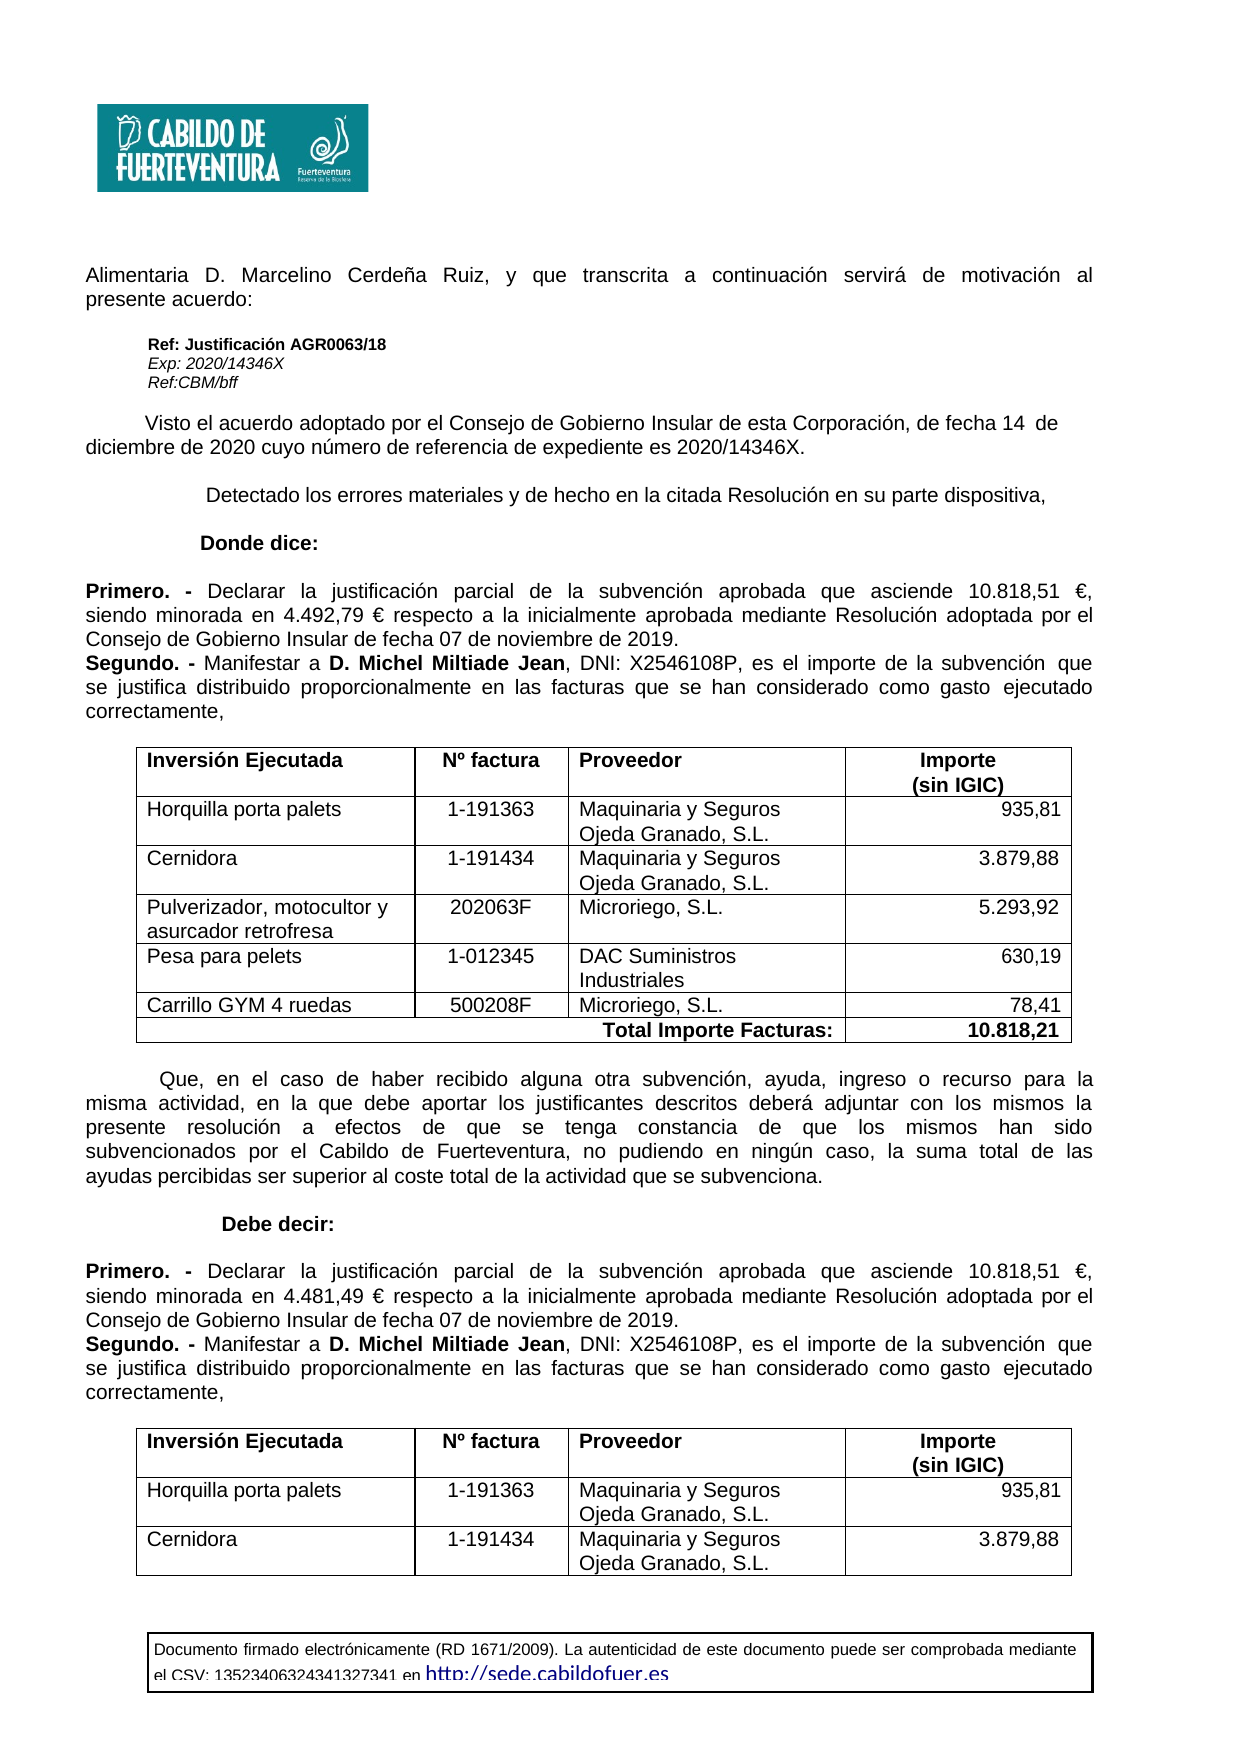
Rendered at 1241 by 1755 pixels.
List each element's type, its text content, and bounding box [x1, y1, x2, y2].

text Primero. - Declarar la justificación parcial de la subvención aprobada que asciende 10.818,51 €, siendo minorada en 4.492,79 € respecto a la inicialmente aprobada mediante Resolución adoptada por el Consejo de Gobierno Insular de fecha 07 de noviembre de 2019. [85, 579, 1093, 651]
table_cell Cernidora [137, 846, 414, 894]
text Ref: Justificación AGR0063/18 [148, 334, 1107, 353]
subtitle Debe decir: [221, 1211, 1107, 1235]
text Exp: 2020/14346X [148, 353, 1107, 373]
table_cell 202063F [416, 895, 568, 943]
table_cell 935,81 [846, 797, 1071, 845]
table_cell 3.879,88 [846, 1527, 1071, 1574]
table_cell Cernidora [137, 1527, 414, 1574]
text Visto el acuerdo adoptado por el Consejo de Gobierno Insular de esta Corporación, de fecha 14 de diciembre de 2020 cuyo número de referencia de expediente es 2020/14346X. [85, 411, 1107, 459]
table_cell 1-191363 [416, 1478, 568, 1526]
table_cell Total Importe Facturas: [137, 1018, 845, 1042]
table_cell Horquilla porta palets [137, 797, 414, 845]
table_cell Carrillo GYM 4 ruedas [137, 993, 414, 1017]
table_cell 1-191434 [416, 1527, 568, 1574]
table_header Inversión Ejecutada [137, 1429, 414, 1477]
table_cell 10.818,21 [846, 1018, 1071, 1042]
text Ref:CBM/bff [148, 373, 1107, 392]
table_cell 500208F [416, 993, 568, 1017]
table_header Inversión Ejecutada [137, 748, 414, 796]
table_cell 935,81 [846, 1478, 1071, 1526]
text Alimentaria D. Marcelino Cerdeña Ruiz, y que transcrita a continuación servirá de motivación al presente acuerdo: [85, 262, 1093, 311]
table_header Nº factura [416, 748, 568, 796]
table_cell Pulverizador, motocultor y asurcador retrofresa [137, 895, 414, 943]
text Segundo. - Manifestar a D. Michel Miltiade Jean, DNI: X2546108P, es el importe de la subvención que se justifica distribuido proporcionalmente en las facturas que se han considerado como gasto ejecutado correctamente, [85, 1332, 1093, 1404]
table_cell 3.879,88 [846, 846, 1071, 894]
table_header Proveedor [569, 1429, 845, 1477]
table_header Proveedor [569, 748, 845, 796]
text Detectado los errores materiales y de hecho en la citada Resolución en su parte dispositiva, [206, 483, 1107, 507]
table_cell 630,19 [846, 944, 1071, 992]
table_cell Maquinaria y Seguros Ojeda Granado, S.L. [569, 797, 845, 845]
table_header Importe (sin IGIC) [846, 1429, 1071, 1477]
table_cell Microriego, S.L. [569, 993, 845, 1017]
text Segundo. - Manifestar a D. Michel Miltiade Jean, DNI: X2546108P, es el importe de la subvención que se justifica distribuido proporcionalmente en las facturas que se han considerado como gasto ejecutado correctamente, [85, 651, 1093, 723]
table_cell Horquilla porta palets [137, 1478, 414, 1526]
table_cell 1-012345 [416, 944, 568, 992]
table_cell 1-191434 [416, 846, 568, 894]
table_cell DAC Suministros Industriales [569, 944, 845, 992]
table_cell Maquinaria y Seguros Ojeda Granado, S.L. [569, 1478, 845, 1526]
table_cell Microriego, S.L. [569, 895, 845, 943]
table_cell 78,41 [846, 993, 1071, 1017]
table_cell 1-191363 [416, 797, 568, 845]
text Primero. - Declarar la justificación parcial de la subvención aprobada que asciende 10.818,51 €, siendo minorada en 4.481,49 € respecto a la inicialmente aprobada mediante Resolución adoptada por el Consejo de Gobierno Insular de fecha 07 de noviembre de 2019. [85, 1259, 1093, 1332]
table_header Nº factura [416, 1429, 568, 1477]
table_cell Maquinaria y Seguros Ojeda Granado, S.L. [569, 1527, 845, 1574]
table_cell Maquinaria y Seguros Ojeda Granado, S.L. [569, 846, 845, 894]
table_header Importe (sin IGIC) [846, 748, 1071, 796]
subtitle Donde dice: [200, 531, 1107, 555]
text Que, en el caso de haber recibido alguna otra subvención, ayuda, ingreso o recurso para la misma actividad, en la que debe aportar los justificantes descritos deberá adjuntar con los mismos la presente resolución a efectos de que se tenga constancia de que los mismos han sido subvencionados por el Cabildo de Fuerteventura, no pudiendo en ningún caso, la suma total de las ayudas percibidas ser superior al coste total de la actividad que se subvenciona. [85, 1067, 1093, 1187]
table_cell Pesa para pelets [137, 944, 414, 992]
table_cell 5.293,92 [846, 895, 1071, 943]
